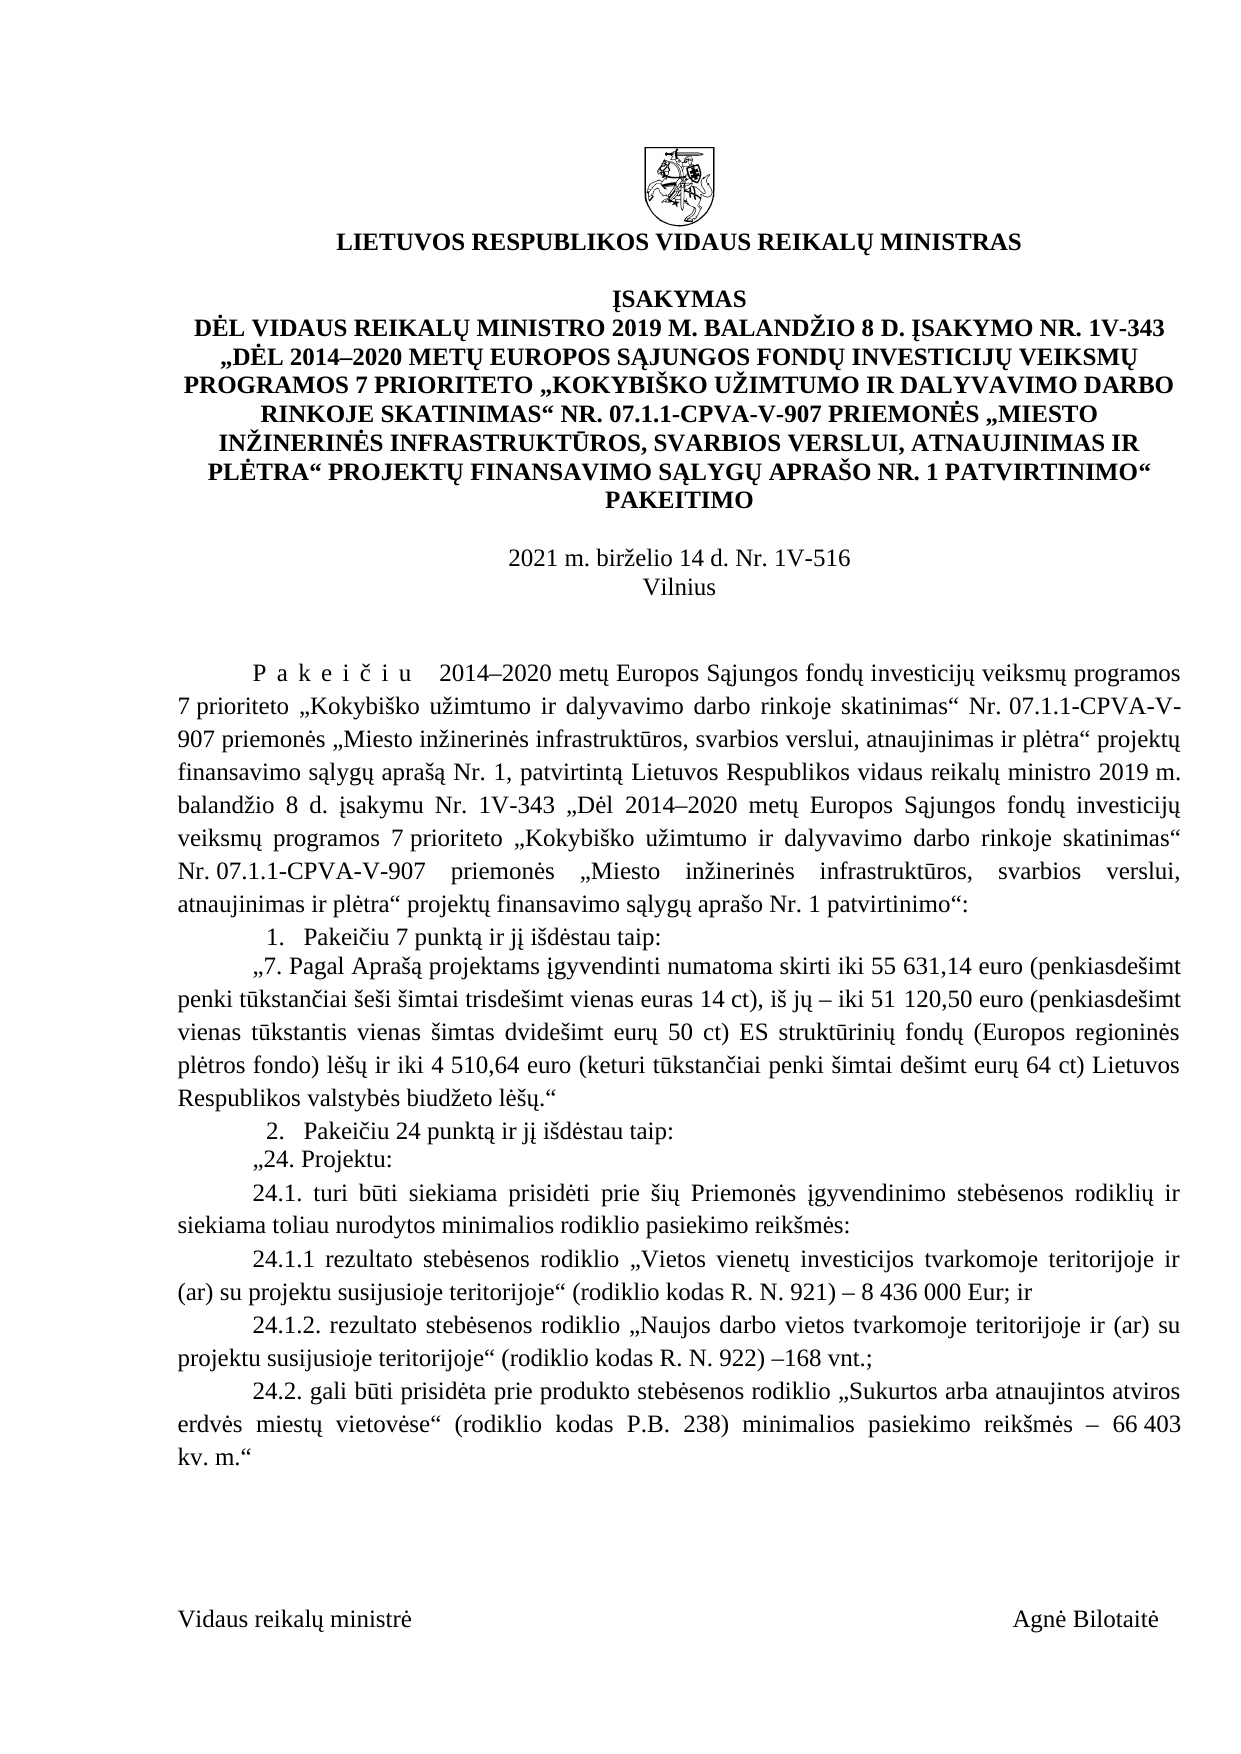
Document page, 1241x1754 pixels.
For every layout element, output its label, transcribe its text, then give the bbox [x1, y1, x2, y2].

text ĮSAKYMAS [177, 284, 1181, 313]
text Vidaus reikalų ministrė Agnė Bilotaitė [177, 1604, 1181, 1633]
text 24.1.1 rezultato stebėsenos rodiklio „Vietos vienetų investicijos tvarkomoje teritorijoje ir (ar) su projektu susijusioje teritorijoje“ (rodiklio kodas R. N. 921) – 8 436 000 Eur; ir [177, 1244, 1181, 1305]
text Pakeičiu 2014–2020 metų Europos Sąjungos fondų investicijų veiksmų programos 7 prioriteto „Kokybiško užimtumo ir dalyvavimo darbo rinkoje skatinimas“ Nr. 07.1.1-CPVA-V-907 priemonės „Miesto inžinerinės infrastruktūros, svarbios verslui, atnaujinimas ir plėtra“ projektų finansavimo sąlygų aprašą Nr. 1, patvirtintą Lietuvos Respublikos vidaus reikalų ministro 2019 m. balandžio 8 d. įsakymu Nr. 1V-343 „Dėl 2014–2020 metų Europos Sąjungos fondų investicijų veiksmų programos 7 prioriteto „Kokybiško užimtumo ir dalyvavimo darbo rinkoje skatinimas“ Nr. 07.1.1-CPVA-V-907 priemonės „Miesto inžinerinės infrastruktūros, svarbios verslui, atnaujinimas ir plėtra“ projektų finansavimo sąlygų aprašo Nr. 1 patvirtinimo“: [177, 658, 1181, 918]
text 2. Pakeičiu 24 punktą ir jį išdėstau taip: [266, 1116, 1181, 1144]
text „7. Pagal Aprašą projektams įgyvendinti numatoma skirti iki 55 631,14 euro (penkiasdešimt penki tūkstančiai šeši šimtai trisdešimt vienas euras 14 ct), iš jų – iki 51 120,50 euro (penkiasdešimt vienas tūkstantis vienas šimtas dvidešimt eurų 50 ct) ES struktūrinių fondų (Europos regioninės plėtros fondo) lėšų ir iki 4 510,64 euro (keturi tūkstančiai penki šimtai dešimt eurų 64 ct) Lietuvos Respublikos valstybės biudžeto lėšų.“ [177, 951, 1181, 1112]
text DĖL VIDAUS REIKALŲ MINISTRO 2019 M. BALANDŽIO 8 D. ĮSAKYMO NR. 1V-343 „DĖL 2014–2020 METŲ EUROPOS SĄJUNGOS FONDŲ INVESTICIJŲ VEIKSMŲ PROGRAMOS 7 PRIORITETO „KOKYBIŠKO UŽIMTUMO IR DALYVAVIMO DARBO RINKOJE SKATINIMAS“ NR. 07.1.1-CPVA-V-907 PRIEMONĖS „MIESTO INŽINERINĖS INFRASTRUKTŪROS, SVARBIOS VERSLUI, ATNAUJINIMAS IR PLĖTRA“ PROJEKTŲ FINANSAVIMO SĄLYGŲ APRAŠO NR. 1 PATVIRTINIMO“ PAKEITIMO [177, 313, 1181, 514]
text LIETUVOS RESPUBLIKOS VIDAUS REIKALŲ MINISTRAS [177, 227, 1181, 255]
text 2021 m. birželio 14 d. Nr. 1V-516 [177, 543, 1181, 572]
text 1. Pakeičiu 7 punktą ir jį išdėstau taip: [266, 922, 1181, 951]
text 24.2. gali būti prisidėta prie produkto stebėsenos rodiklio „Sukurtos arba atnaujintos atviros erdvės miestų vietovėse“ (rodiklio kodas P.B. 238) minimalios pasiekimo reikšmės – 66 403 kv. m.“ [177, 1376, 1181, 1471]
text „24. Projektu: [177, 1144, 1181, 1173]
text 24.1. turi būti siekiama prisidėti prie šių Priemonės įgyvendinimo stebėsenos rodiklių ir siekiama toliau nurodytos minimalios rodiklio pasiekimo reikšmės: [177, 1178, 1181, 1239]
text Vilnius [177, 572, 1181, 600]
text 24.1.2. rezultato stebėsenos rodiklio „Naujos darbo vietos tvarkomoje teritorijoje ir (ar) su projektu susijusioje teritorijoje“ (rodiklio kodas R. N. 922) –168 vnt.; [177, 1310, 1181, 1371]
